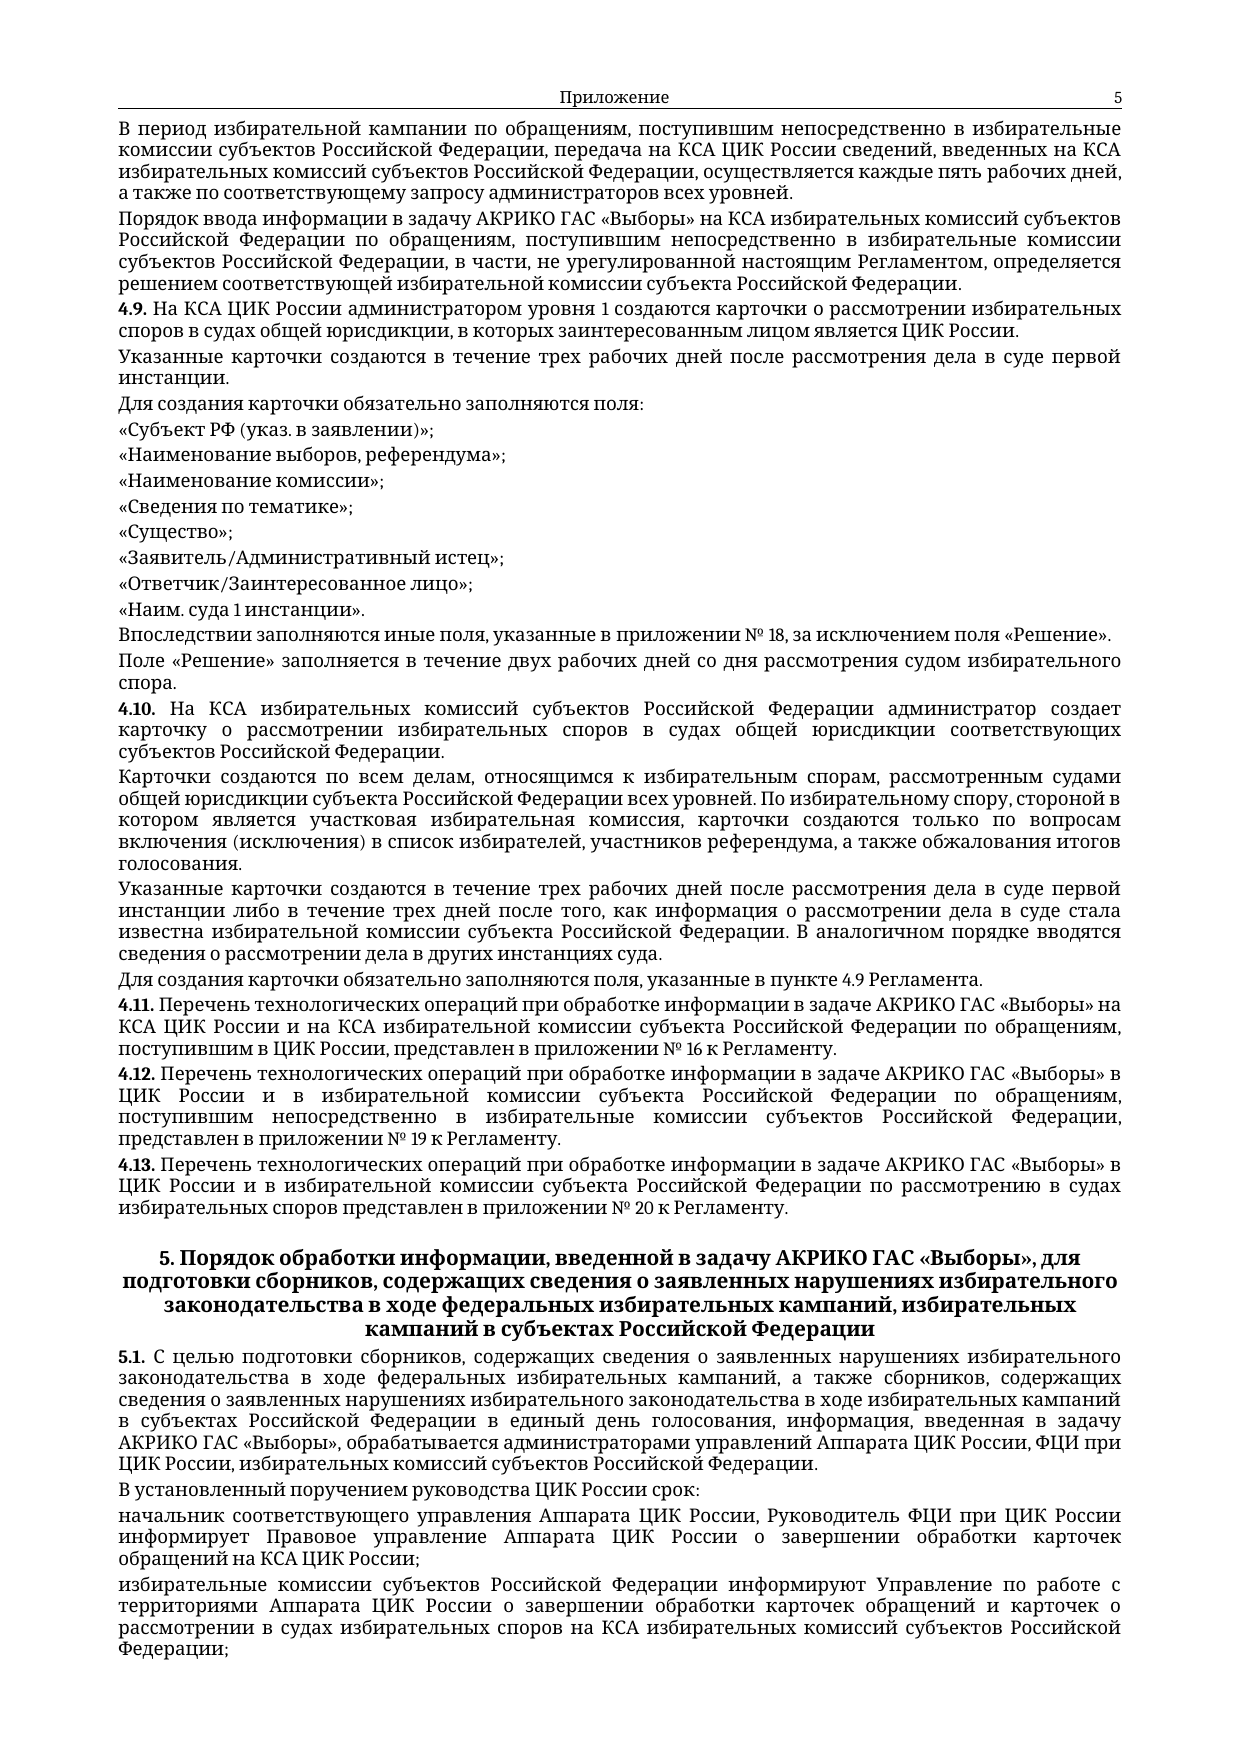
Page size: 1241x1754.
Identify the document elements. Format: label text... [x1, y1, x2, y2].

text Указанные карточки создаются в течение трех рабочих дней после рассмотрения дела в суде первой инстанции либо в течение трех дней после того, как информация о рассмотрении дела в суде стала известна избирательной комиссии субъекта Российской Федерации. В аналогичном порядке вводятся сведения о рассмотрении дела в других инстанциях суда. [118, 879, 1122, 965]
text Для создания карточки обязательно заполняются поля: [118, 393, 1122, 415]
text 4.9. На КСА ЦИК России администратором уровня 1 создаются карточки о рассмотрении избирательных споров в судах общей юрисдикции, в которых заинтересованным лицом является ЦИК России. [118, 299, 1122, 342]
text В период избирательной кампании по обращениям, поступившим непосредственно в избирательные комиссии субъектов Российской Федерации, передача на КСА ЦИК России сведений, введенных на КСА избирательных комиссий субъектов Российской Федерации, осуществляется каждые пять рабочих дней, а также по соответствующему запросу администраторов всех уровней. [118, 118, 1122, 204]
text Поле «Решение» заполняется в течение двух рабочих дней со дня рассмотрения судом избирательного спора. [118, 651, 1122, 694]
text «Наименование комиссии»; [118, 471, 1122, 492]
text «Ответчик/Заинтересованное лицо»; [118, 573, 1122, 595]
text «Заявитель/Административный истец»; [118, 548, 1122, 569]
text начальник соответствующего управления Аппарата ЦИК России, Руководитель ФЦИ при ЦИК России информирует Правовое управление Аппарата ЦИК России о завершении обработки карточек обращений на КСА ЦИК России; [118, 1505, 1122, 1570]
text Карточки создаются по всем делам, относящимся к избирательным спорам, рассмотренным судами общей юрисдикции субъекта Российской Федерации всех уровней. По избирательному спору, стороной в котором является участковая избирательная комиссия, карточки создаются только по вопросам включения (исключения) в список избирателей, участников референдума, а также обжалования итогов голосования. [118, 767, 1122, 875]
text «Наим. суда 1 инстанции». [118, 599, 1122, 621]
text «Наименование выборов, референдума»; [118, 445, 1122, 466]
text Порядок ввода информации в задачу АКРИКО ГАС «Выборы» на КСА избирательных комиссий субъектов Российской Федерации по обращениям, поступившим непосредственно в избирательные комиссии субъектов Российской Федерации, в части, не урегулированной настоящим Регламентом, определяется решением соответствующей избирательной комиссии субъекта Российской Федерации. [118, 208, 1122, 295]
text избирательные комиссии субъектов Российской Федерации информируют Управление по работе с территориями Аппарата ЦИК России о завершении обработки карточек обращений и карточек о рассмотрении в судах избирательных споров на КСА избирательных комиссий субъектов Российской Федерации; [118, 1574, 1122, 1661]
text 5.1. С целью подготовки сборников, содержащих сведения о заявленных нарушениях избирательного законодательства в ходе федеральных избирательных кампаний, а также сборников, содержащих сведения о заявленных нарушениях избирательного законодательства в ходе избирательных кампаний в субъектах Российской Федерации в единый день голосования, информация, введенная в задачу АКРИКО ГАС «Выборы», обрабатывается администраторами управлений Аппарата ЦИК России, ФЦИ при ЦИК России, избирательных комиссий субъектов Российской Федерации. [118, 1346, 1122, 1476]
text «Сведения по тематике»; [118, 496, 1122, 518]
text «Существо»; [118, 522, 1122, 544]
text Указанные карточки создаются в течение трех рабочих дней после рассмотрения дела в суде первой инстанции. [118, 346, 1122, 389]
text 4.10. На КСА избирательных комиссий субъектов Российской Федерации администратор создает карточку о рассмотрении избирательных споров в судах общей юрисдикции соответствующих субъектов Российской Федерации. [118, 698, 1122, 763]
text «Субъект РФ (указ. в заявлении)»; [118, 419, 1122, 441]
subtitle 5. Порядок обработки информации, введенной в задачу АКРИКО ГАС «Выборы», для подготовки сборников, содержащих сведения о заявленных нарушениях избирательного законодательства в ходе федеральных избирательных кампаний, избирательных кампаний в субъектах Российской Федерации [118, 1246, 1122, 1342]
text 4.13. Перечень технологических операций при обработке информации в задаче АКРИКО ГАС «Выборы» в ЦИК России и в избирательной комиссии субъекта Российской Федерации по рассмотрению в судах избирательных споров представлен в приложении № 20 к Регламенту. [118, 1154, 1122, 1219]
text 4.12. Перечень технологических операций при обработке информации в задаче АКРИКО ГАС «Выборы» в ЦИК России и в избирательной комиссии субъекта Российской Федерации по обращениям, поступившим непосредственно в избирательные комиссии субъектов Российской Федерации, представлен в приложении № 19 к Регламенту. [118, 1064, 1122, 1150]
text Впоследствии заполняются иные поля, указанные в приложении № 18, за исключением поля «Решение». [118, 625, 1122, 647]
text 4.11. Перечень технологических операций при обработке информации в задаче АКРИКО ГАС «Выборы» на КСА ЦИК России и на КСА избирательной комиссии субъекта Российской Федерации по обращениям, поступившим в ЦИК России, представлен в приложении № 16 к Регламенту. [118, 995, 1122, 1060]
text Для создания карточки обязательно заполняются поля, указанные в пункте 4.9 Регламента. [118, 969, 1122, 991]
text В установленный поручением руководства ЦИК России срок: [118, 1480, 1122, 1501]
